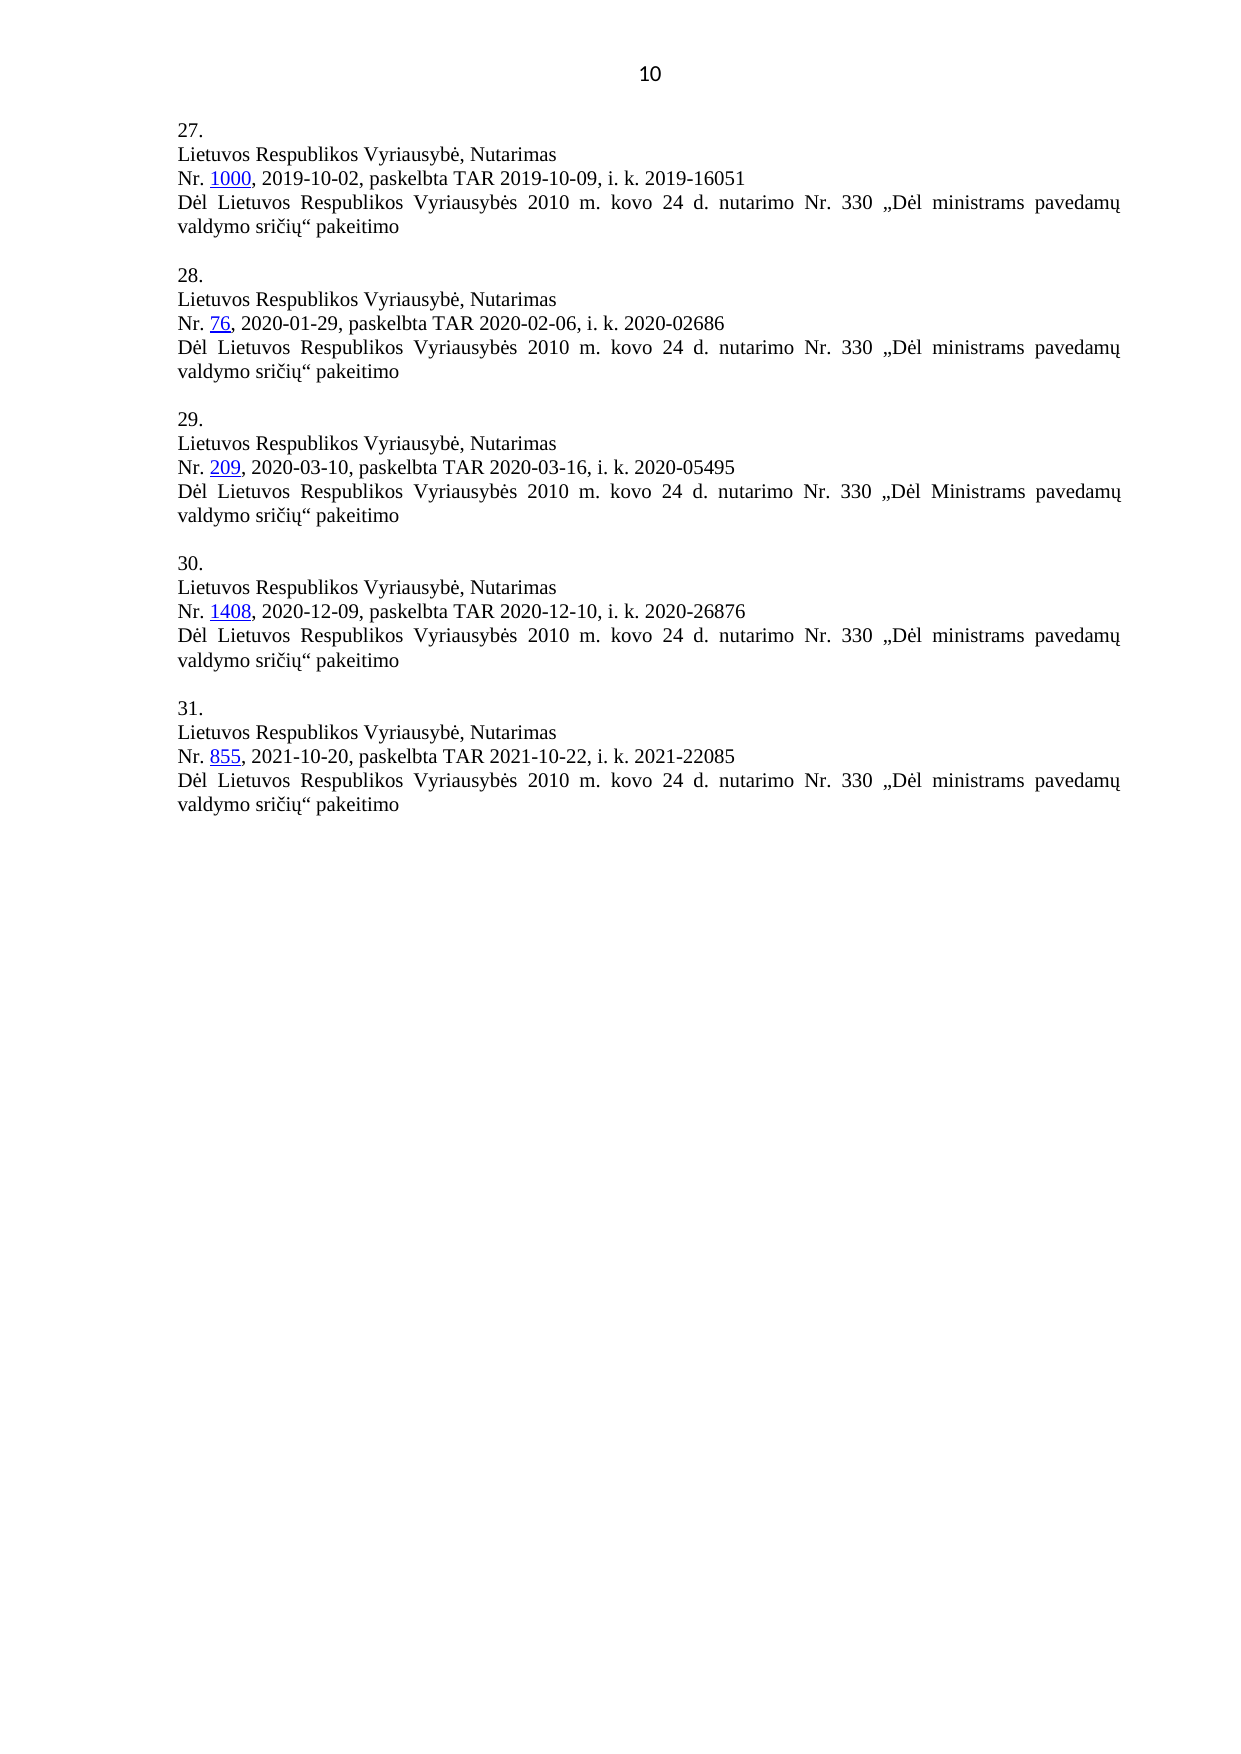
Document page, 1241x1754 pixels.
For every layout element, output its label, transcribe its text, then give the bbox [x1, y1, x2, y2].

text Nr. 76, 2020-01-29, paskelbta TAR 2020-02-06, i. k. 2020-02686 [177, 311, 1122, 335]
text Dėl Lietuvos Respublikos Vyriausybės 2010 m. kovo 24 d. nutarimo Nr. 330 „Dėl ministrams pavedamų valdymo sričių“ pakeitimo [177, 335, 1122, 383]
text 29. [177, 407, 1122, 431]
text Lietuvos Respublikos Vyriausybė, Nutarimas [177, 287, 1122, 311]
text Dėl Lietuvos Respublikos Vyriausybės 2010 m. kovo 24 d. nutarimo Nr. 330 „Dėl ministrams pavedamų valdymo sričių“ pakeitimo [177, 190, 1122, 238]
text Lietuvos Respublikos Vyriausybė, Nutarimas [177, 431, 1122, 455]
text Nr. 209, 2020-03-10, paskelbta TAR 2020-03-16, i. k. 2020-05495 [177, 455, 1122, 479]
text Lietuvos Respublikos Vyriausybė, Nutarimas [177, 142, 1122, 166]
text Dėl Lietuvos Respublikos Vyriausybės 2010 m. kovo 24 d. nutarimo Nr. 330 „Dėl ministrams pavedamų valdymo sričių“ pakeitimo [177, 768, 1122, 816]
text 31. [177, 696, 1122, 720]
text Nr. 1000, 2019-10-02, paskelbta TAR 2019-10-09, i. k. 2019-16051 [177, 166, 1122, 190]
text 27. [177, 118, 1122, 142]
text Nr. 855, 2021-10-20, paskelbta TAR 2021-10-22, i. k. 2021-22085 [177, 744, 1122, 768]
text Nr. 1408, 2020-12-09, paskelbta TAR 2020-12-10, i. k. 2020-26876 [177, 599, 1122, 623]
text Lietuvos Respublikos Vyriausybė, Nutarimas [177, 575, 1122, 599]
text 30. [177, 551, 1122, 575]
text Dėl Lietuvos Respublikos Vyriausybės 2010 m. kovo 24 d. nutarimo Nr. 330 „Dėl ministrams pavedamų valdymo sričių“ pakeitimo [177, 623, 1122, 672]
text Dėl Lietuvos Respublikos Vyriausybės 2010 m. kovo 24 d. nutarimo Nr. 330 „Dėl Ministrams pavedamų valdymo sričių“ pakeitimo [177, 479, 1122, 527]
text Lietuvos Respublikos Vyriausybė, Nutarimas [177, 720, 1122, 744]
text 28. [177, 262, 1122, 287]
